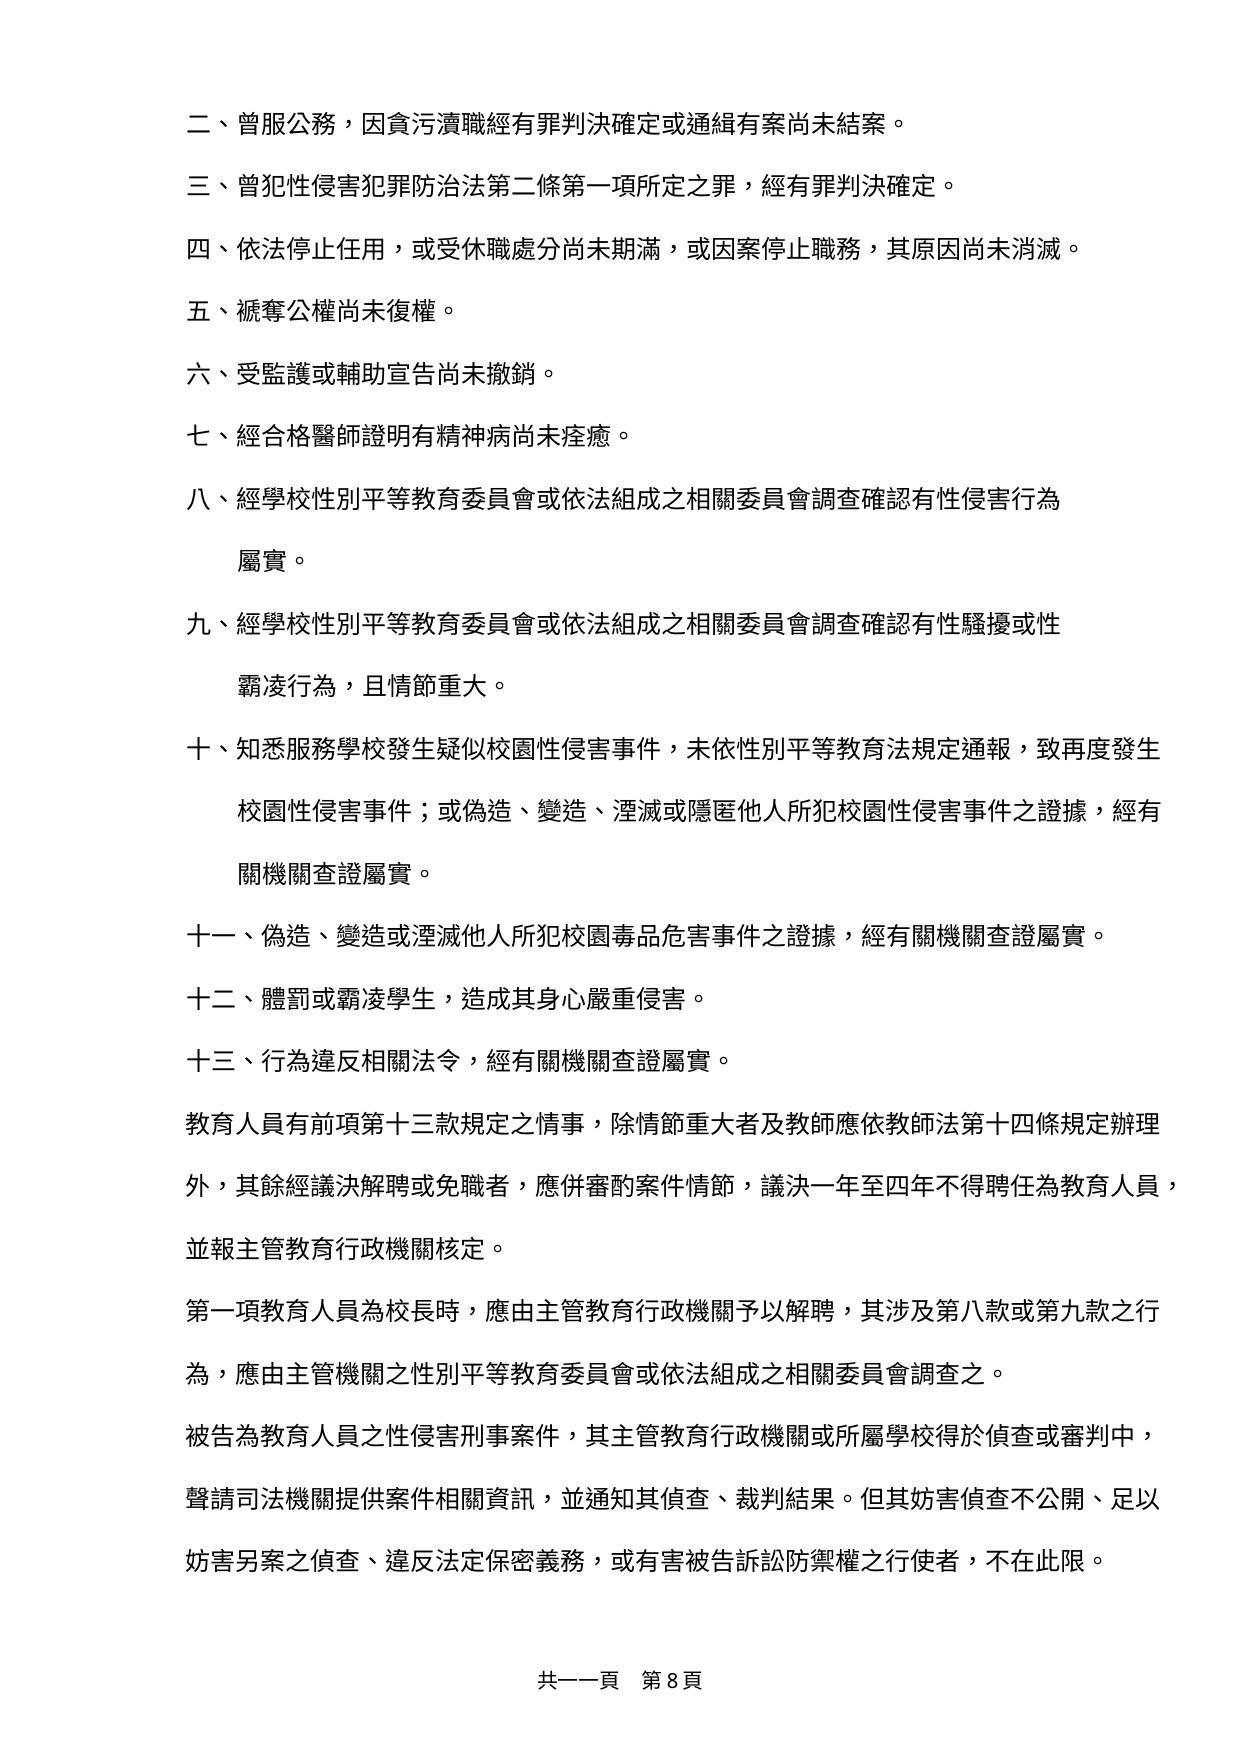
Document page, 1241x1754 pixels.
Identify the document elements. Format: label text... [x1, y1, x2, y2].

text 四、依法停止任用，或受休職處分尚未期滿，或因案停止職務，其原因尚未消滅。 [75, 206, 1165, 268]
text 五、褫奪公權尚未復權。 [75, 268, 1165, 331]
text 十、知悉服務學校發生疑似校園性侵害事件，未依性別平等教育法規定通報，致再度發生校園性侵害事件；或偽造、變造、湮滅或隱匿他人所犯校園性侵害事件之證據，經有關機關查證屬實。 [186, 706, 1165, 893]
text 七、經合格醫師證明有精神病尚未痊癒。 [75, 393, 1165, 456]
text 第一項教育人員為校長時，應由主管教育行政機關予以解聘，其涉及第八款或第九款之行為，應由主管機關之性別平等教育委員會或依法組成之相關委員會調查之。 [186, 1268, 1165, 1393]
text 九、經學校性別平等教育委員會或依法組成之相關委員會調查確認有性騷擾或性 霸凌行為，且情節重大。 [186, 581, 1165, 706]
text 十一、偽造、變造或湮滅他人所犯校園毒品危害事件之證據，經有關機關查證屬實。 [75, 893, 1165, 956]
text 十三、行為違反相關法令，經有關機關查證屬實。 [75, 1018, 1165, 1081]
text 被告為教育人員之性侵害刑事案件，其主管教育行政機關或所屬學校得於偵查或審判中，聲請司法機關提供案件相關資訊，並通知其偵查、裁判結果。但其妨害偵查不公開、足以妨害另案之偵查、違反法定保密義務，或有害被告訴訟防禦權之行使者，不在此限。 [186, 1393, 1165, 1581]
text 十二、體罰或霸凌學生，造成其身心嚴重侵害。 [75, 956, 1165, 1018]
text 八、經學校性別平等教育委員會或依法組成之相關委員會調查確認有性侵害行為 屬實。 [186, 456, 1165, 581]
text 六、受監護或輔助宣告尚未撤銷。 [75, 331, 1165, 393]
text 教育人員有前項第十三款規定之情事，除情節重大者及教師應依教師法第十四條規定辦理外，其餘經議決解聘或免職者，應併審酌案件情節，議決一年至四年不得聘任為教育人員，並報主管教育行政機關核定。 [186, 1081, 1165, 1268]
text 二、曾服公務，因貪污瀆職經有罪判決確定或通緝有案尚未結案。 [75, 81, 1165, 143]
text 三、曾犯性侵害犯罪防治法第二條第一項所定之罪，經有罪判決確定。 [75, 143, 1165, 206]
